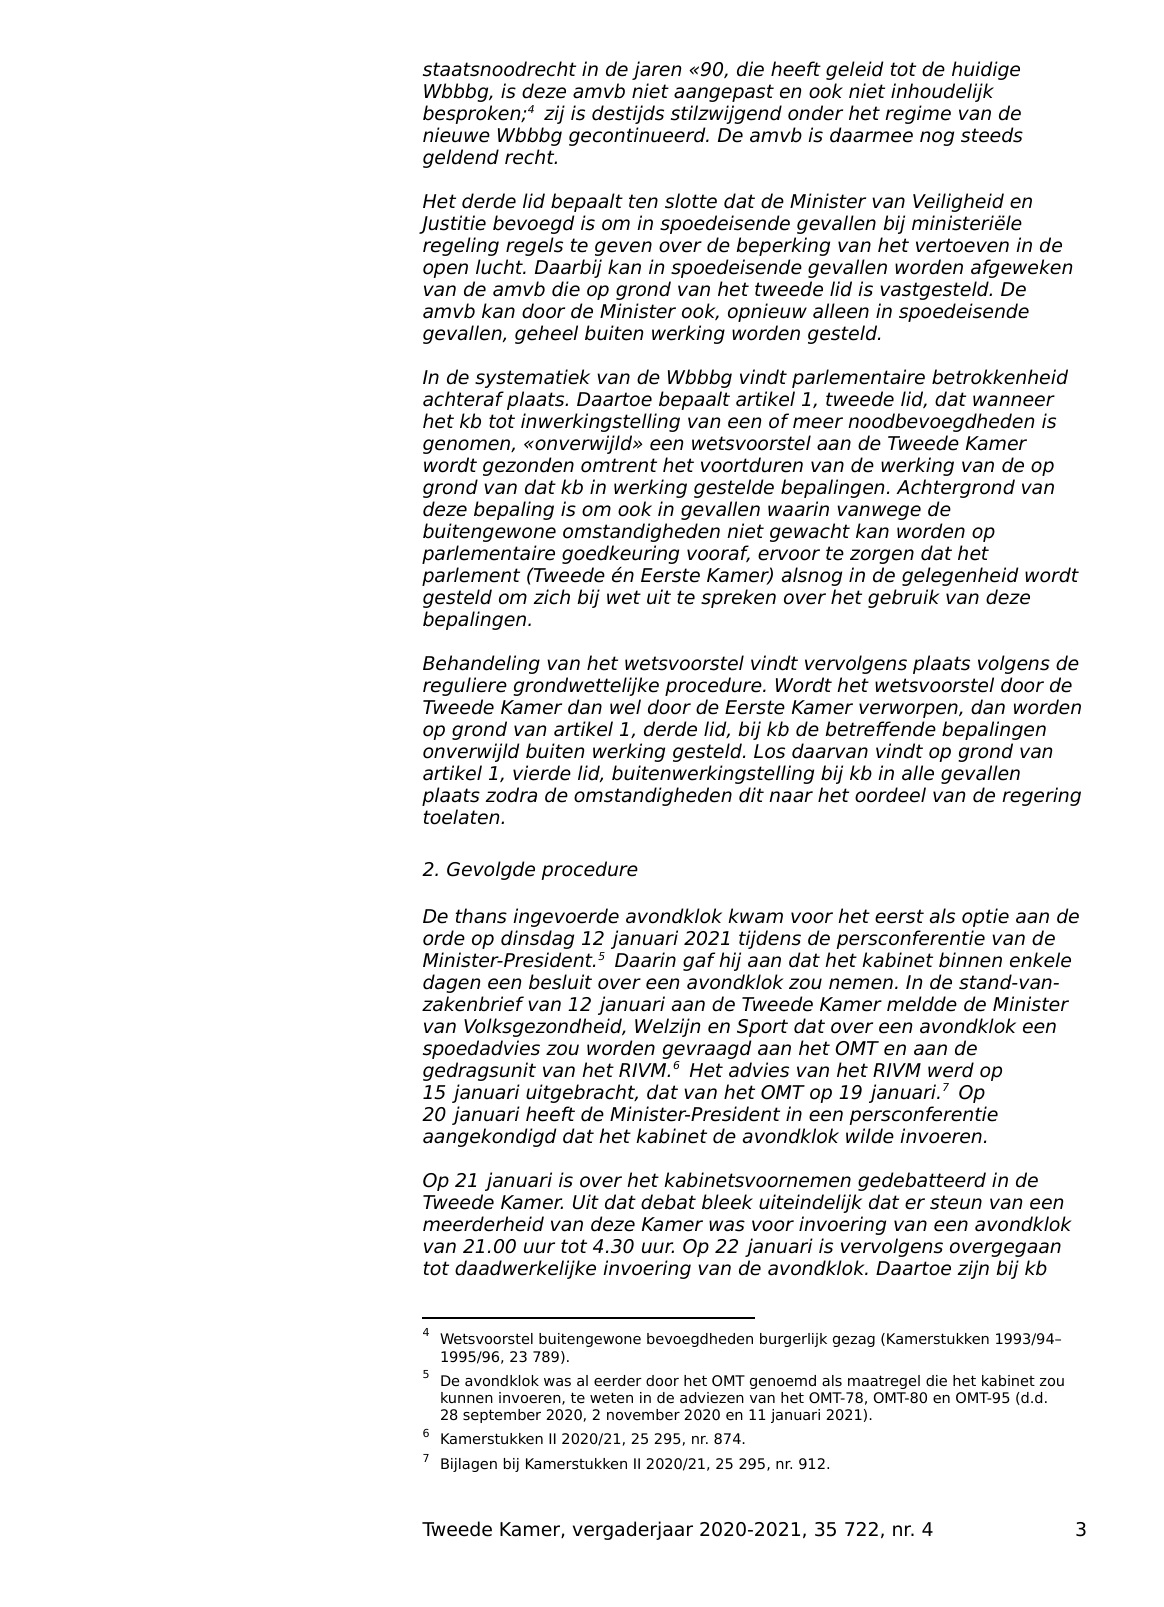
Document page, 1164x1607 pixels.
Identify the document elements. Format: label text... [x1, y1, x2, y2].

text De avondklok was al eerder door het OMT genoemd als maatregel die het kabinet zou kunnen invoeren, te weten in de adviezen van het OMT-78, OMT-80 en OMT-95 (d.d. 28 september 2020, 2 november 2020 en 11 januari 2021). [422, 1368, 1087, 1424]
subtitle 2. Gevolgde procedure [422, 859, 1087, 881]
text Op 21 januari is over het kabinetsvoornemen gedebatteerd in de Tweede Kamer. Uit dat debat bleek uiteindelijk dat er steun van een meerderheid van deze Kamer was voor invoering van een avondklok van 21.00 uur tot 4.30 uur. Op 22 januari is vervolgens overgegaan tot daadwerkelijke invoering van de avondklok. Daartoe zijn bij kb [422, 1170, 1087, 1280]
text In de systematiek van de Wbbbg vindt parlementaire betrokkenheid achteraf plaats. Daartoe bepaalt artikel 1, tweede lid, dat wanneer het kb tot inwerkingstelling van een of meer noodbevoegdheden is genomen, «onverwijld» een wetsvoorstel aan de Tweede Kamer wordt gezonden omtrent het voortduren van de werking van de op grond van dat kb in werking gestelde bepalingen. Achtergrond van deze bepaling is om ook in gevallen waarin vanwege de buitengewone omstandigheden niet gewacht kan worden op parlementaire goedkeuring vooraf, ervoor te zorgen dat het parlement (Tweede én Eerste Kamer) alsnog in de gelegenheid wordt gesteld om zich bij wet uit te spreken over het gebruik van deze bepalingen. [422, 367, 1087, 631]
text Bijlagen bij Kamerstukken II 2020/21, 25 295, nr. 912. [422, 1452, 1087, 1474]
text Kamerstukken II 2020/21, 25 295, nr. 874. [422, 1427, 1087, 1449]
text staatsnoodrecht in de jaren «90, die heeft geleid tot de huidige Wbbbg, is deze amvb niet aangepast en ook niet inhoudelijk besproken; zij is destijds stilzwijgend onder het regime van de nieuwe Wbbbg gecontinueerd. De amvb is daarmee nog steeds geldend recht. [422, 59, 1087, 169]
text De thans ingevoerde avondklok kwam voor het eerst als optie aan de orde op dinsdag 12 januari 2021 tijdens de persconferentie van de Minister-President. Daarin gaf hij aan dat het kabinet binnen enkele dagen een besluit over een avondklok zou nemen. In de stand-van-zakenbrief van 12 januari aan de Tweede Kamer meldde de Minister van Volksgezondheid, Welzijn en Sport dat over een avondklok een spoedadvies zou worden gevraagd aan het OMT en aan de gedragsunit van het RIVM. Het advies van het RIVM werd op 15 januari uitgebracht, dat van het OMT op 19 januari. Op 20 januari heeft de Minister-President in een persconferentie aangekondigd dat het kabinet de avondklok wilde invoeren. [422, 906, 1087, 1148]
text Het derde lid bepaalt ten slotte dat de Minister van Veiligheid en Justitie bevoegd is om in spoedeisende gevallen bij ministeriële regeling regels te geven over de beperking van het vertoeven in de open lucht. Daarbij kan in spoedeisende gevallen worden afgeweken van de amvb die op grond van het tweede lid is vastgesteld. De amvb kan door de Minister ook, opnieuw alleen in spoedeisende gevallen, geheel buiten werking worden gesteld. [422, 191, 1087, 345]
text Wetsvoorstel buitengewone bevoegdheden burgerlijk gezag (Kamerstukken 1993/94–1995/96, 23 789). [422, 1327, 1087, 1366]
text Behandeling van het wetsvoorstel vindt vervolgens plaats volgens de reguliere grondwettelijke procedure. Wordt het wetsvoorstel door de Tweede Kamer dan wel door de Eerste Kamer verworpen, dan worden op grond van artikel 1, derde lid, bij kb de betreffende bepalingen onverwijld buiten werking gesteld. Los daarvan vindt op grond van artikel 1, vierde lid, buitenwerkingstelling bij kb in alle gevallen plaats zodra de omstandigheden dit naar het oordeel van de regering toelaten. [422, 653, 1087, 829]
